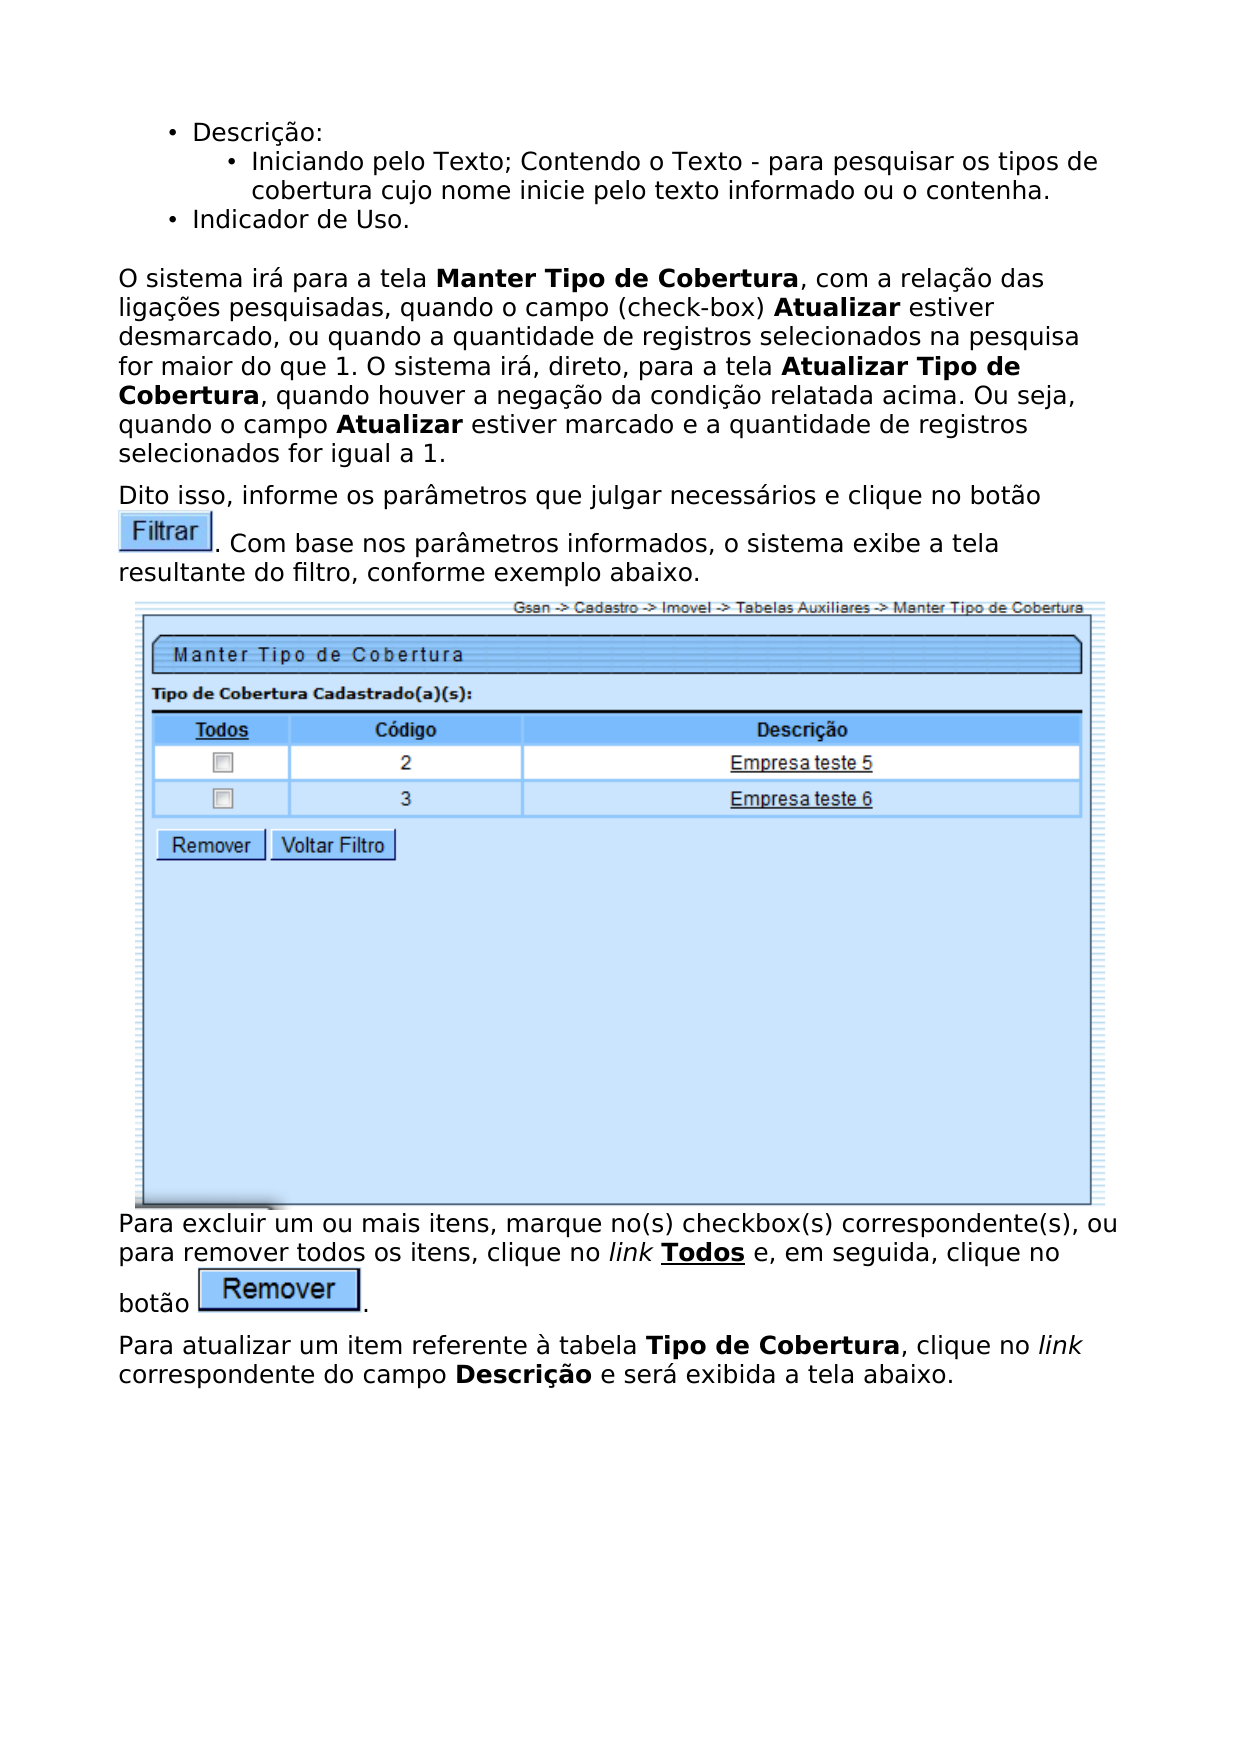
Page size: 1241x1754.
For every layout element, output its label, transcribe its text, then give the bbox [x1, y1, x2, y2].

text Para excluir um ou mais itens, marque no(s) checkbox(s) correspondente(s), ou para remover todos os itens, clique no link Todos e, em seguida, clique no botão . [118, 1159, 1122, 1319]
text Dito isso, informe os parâmetros que julgar necessários e clique no botão . Com base nos parâmetros informados, o sistema exibe a tela resultante do filtro, conforme exemplo abaixo. [118, 481, 1122, 587]
text O sistema irá para a tela Manter Tipo de Cobertura, com a relação das ligações pesquisadas, quando o campo (check-box) Atualizar estiver desmarcado, ou quando a quantidade de registros selecionados na pesquisa for maior do que 1. O sistema irá, direto, para a tela Atualizar Tipo de Cobertura, quando houver a negação da condição relatada acima. Ou seja, quando o campo Atualizar estiver marcado e a quantidade de registros selecionados for igual a 1. [118, 264, 1122, 468]
picture [118, 510, 214, 553]
list Iniciando pelo Texto; Contendo o Texto - para pesquisar os tipos de cobertura cujo nome inicie pelo texto informado ou o contenha. [236, 147, 1122, 206]
list Indicador de Uso. [177, 206, 1122, 235]
text Para atualizar um item referente à tabela Tipo de Cobertura, clique no link correspondente do campo Descrição e será exibida a tela abaixo. [118, 1331, 1122, 1390]
picture [135, 600, 1106, 1210]
picture [197, 1267, 362, 1313]
list Descrição: [177, 118, 1122, 147]
